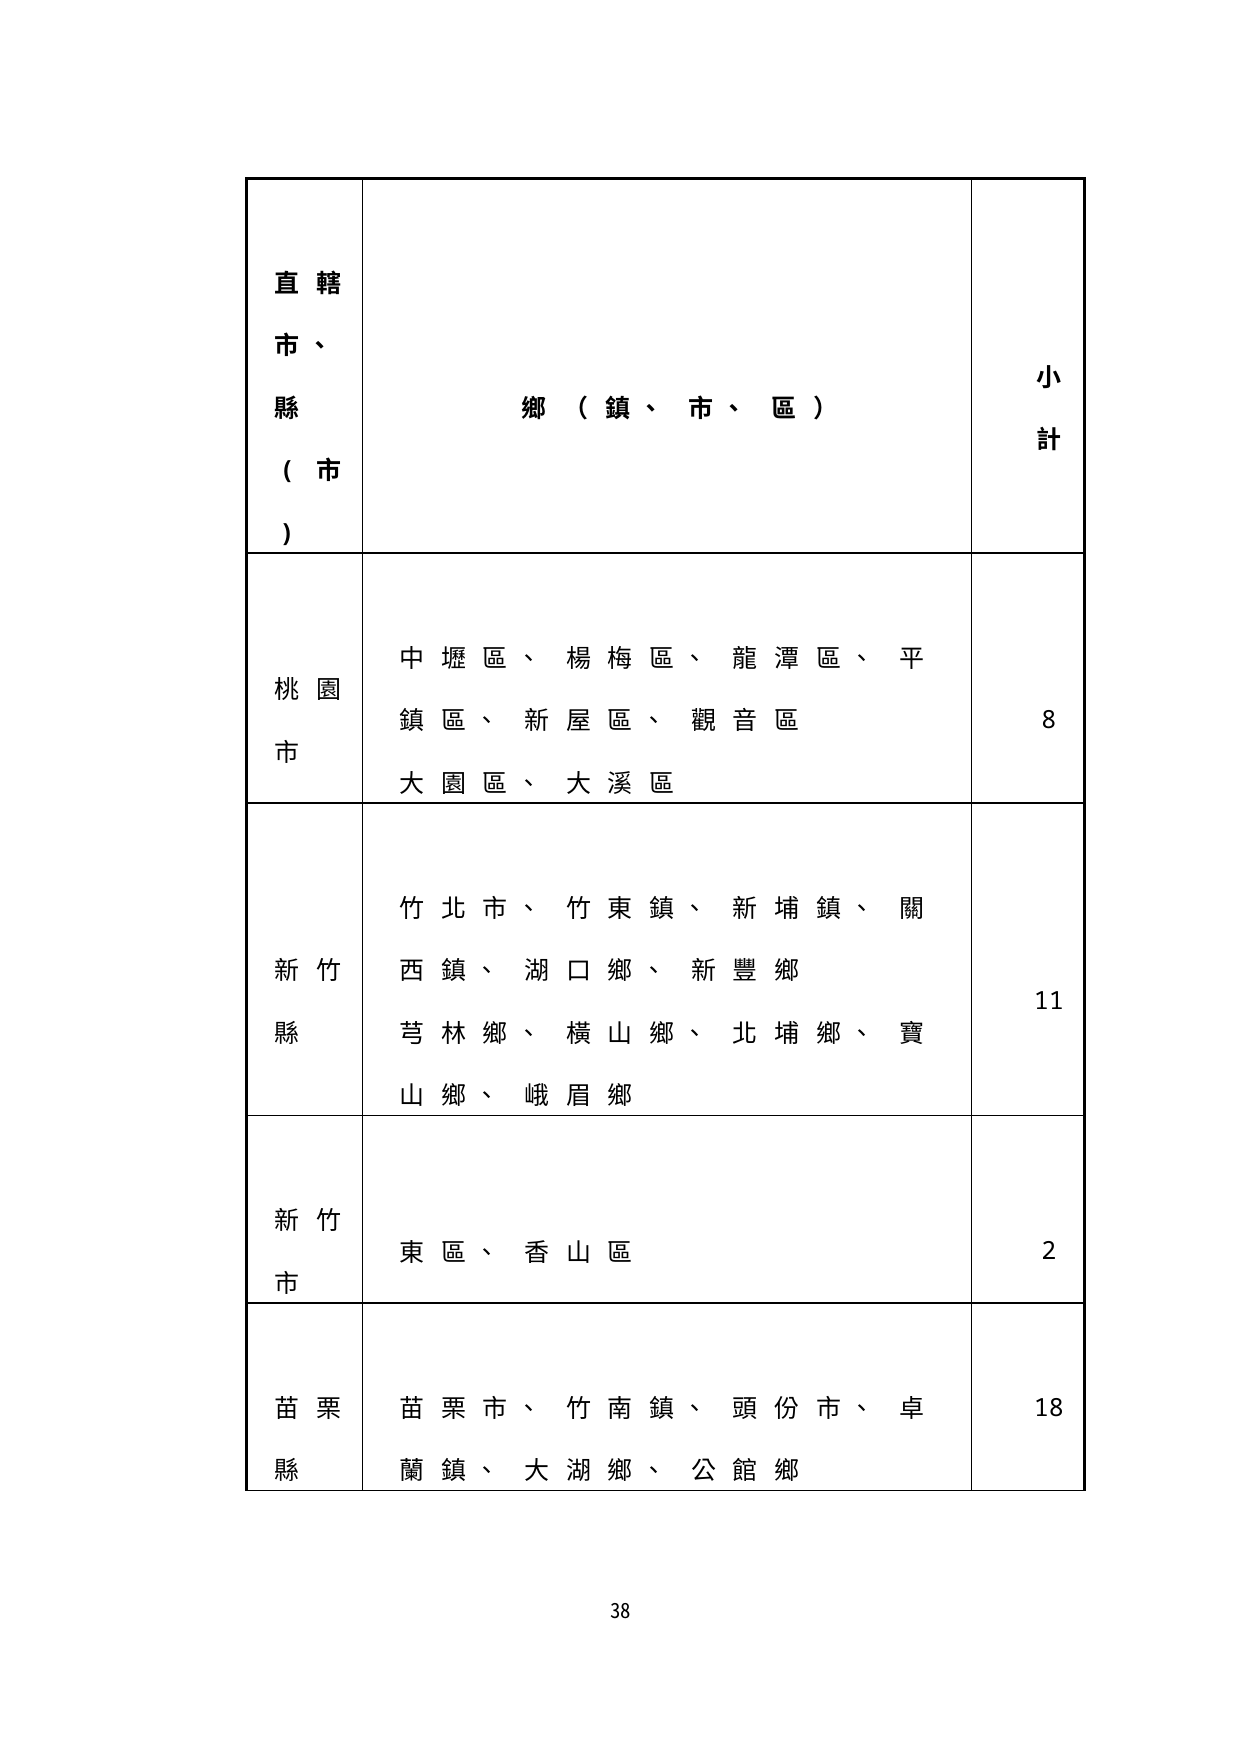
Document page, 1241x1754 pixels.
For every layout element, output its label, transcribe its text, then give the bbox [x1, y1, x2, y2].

table_header 小計 [972, 180, 1083, 552]
table_header 直轄市、縣(市) [248, 180, 362, 552]
table_cell 中壢區、楊梅區、龍潭區、平鎮區、新屋區、觀音區 大園區、大溪區 [363, 554, 971, 802]
table_cell 桃園市 [248, 554, 362, 802]
table_cell 苗栗縣 [248, 1304, 362, 1490]
table_cell 苗栗市、竹南鎮、頭份市、卓蘭鎮、大湖鄉、公館鄉 [363, 1304, 971, 1490]
table_cell 18 [972, 1304, 1083, 1490]
table_cell 2 [972, 1116, 1083, 1302]
table_cell 8 [972, 554, 1083, 802]
table_cell 新竹市 [248, 1116, 362, 1302]
table_cell 新竹縣 [248, 804, 362, 1115]
table_cell 11 [972, 804, 1083, 1115]
table_header 鄉（鎮、市、區） [363, 180, 971, 552]
table_cell 東區、香山區 [363, 1116, 971, 1302]
table_cell 竹北市、竹東鎮、新埔鎮、關西鎮、湖口鄉、新豐鄉 芎林鄉、橫山鄉、北埔鄉、寶山鄉、峨眉鄉 [363, 804, 971, 1115]
